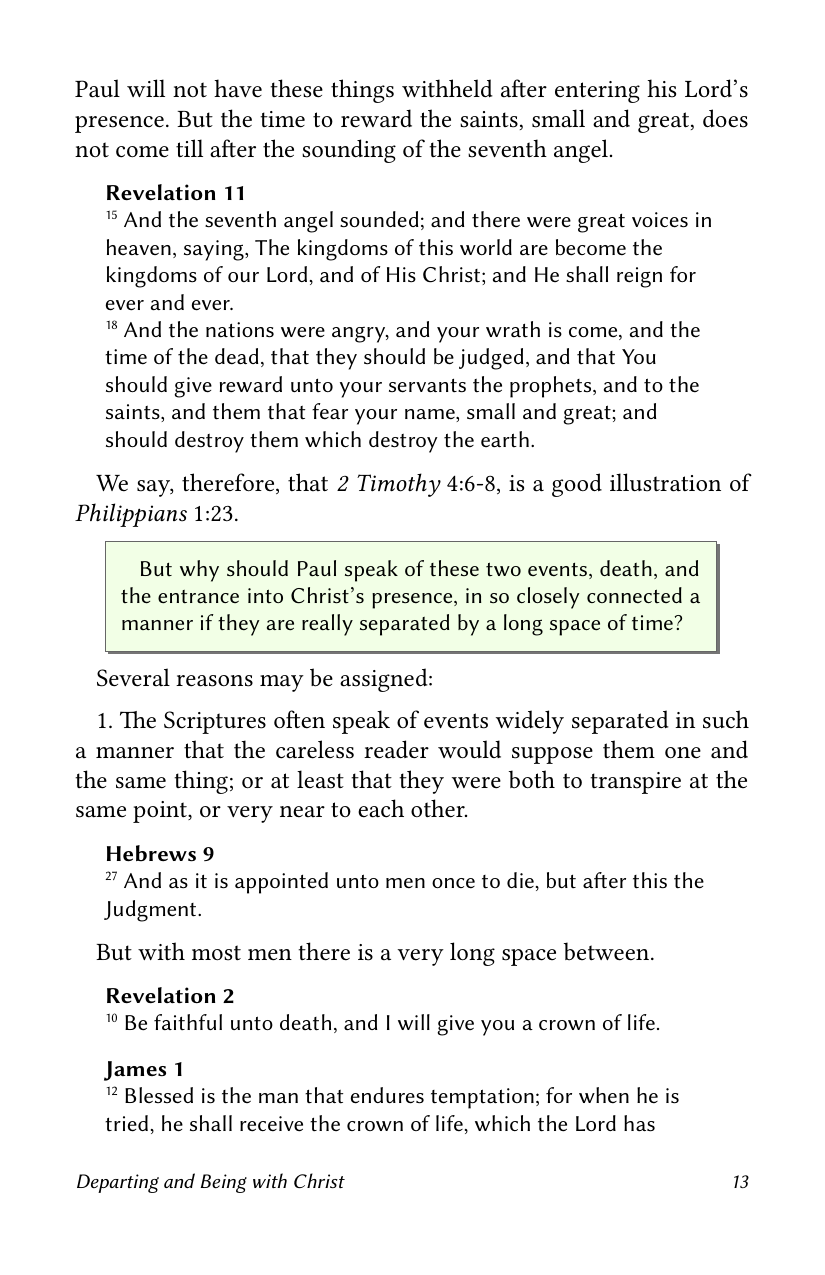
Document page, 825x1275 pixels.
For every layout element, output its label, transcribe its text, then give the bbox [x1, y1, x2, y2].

text Paul will not have these things withheld after entering his Lord’s presence. But the time to reward the saints, small and great, does not come till after the sounding of the seventh angel. [75, 75, 750, 163]
text James 1 [105, 1056, 750, 1082]
text 10 Be faithful unto death, and I will give you a crown of life. [105, 1010, 720, 1036]
text 12 Blessed is the man that endures temptation; for when he is tried, he shall receive the crown of life, which the Lord has [105, 1083, 720, 1137]
text Revelation 11 [105, 180, 750, 206]
text 1. The Scriptures often speak of events widely separated in such a manner that the careless reader would suppose them one and the same thing; or at least that they were both to transpire at the same point, or very near to each other. [75, 706, 750, 824]
text 18 And the nations were angry, and your wrath is come, and the time of the dead, that they should be judged, and that You should give reward unto your servants the prophets, and to the saints, and them that fear your name, small and great; and should destroy them which destroy the earth. [105, 317, 720, 453]
text Several reasons may be assigned: [75, 664, 750, 692]
text But why should Paul speak of these two events, death, and the entrance into Christ’s presence, in so closely connected a manner if they are really separated by a long space of time? [106, 542, 716, 651]
text 15 And the seventh angel sounded; and there were great voices in heaven, saying, The kingdoms of this world are become the kingdoms of our Lord, and of His Christ; and He shall reign for ever and ever. [105, 207, 720, 316]
text 27 And as it is appointed unto men once to die, but after this the Judgment. [105, 868, 720, 922]
text We say, therefore, that 2 Timothy 4:6-8, is a good illustration of Philippians 1:23. [75, 469, 750, 527]
text Hebrews 9 [105, 840, 750, 867]
text Revelation 2 [105, 983, 750, 1009]
text But with most men there is a very long space between. [75, 938, 750, 966]
